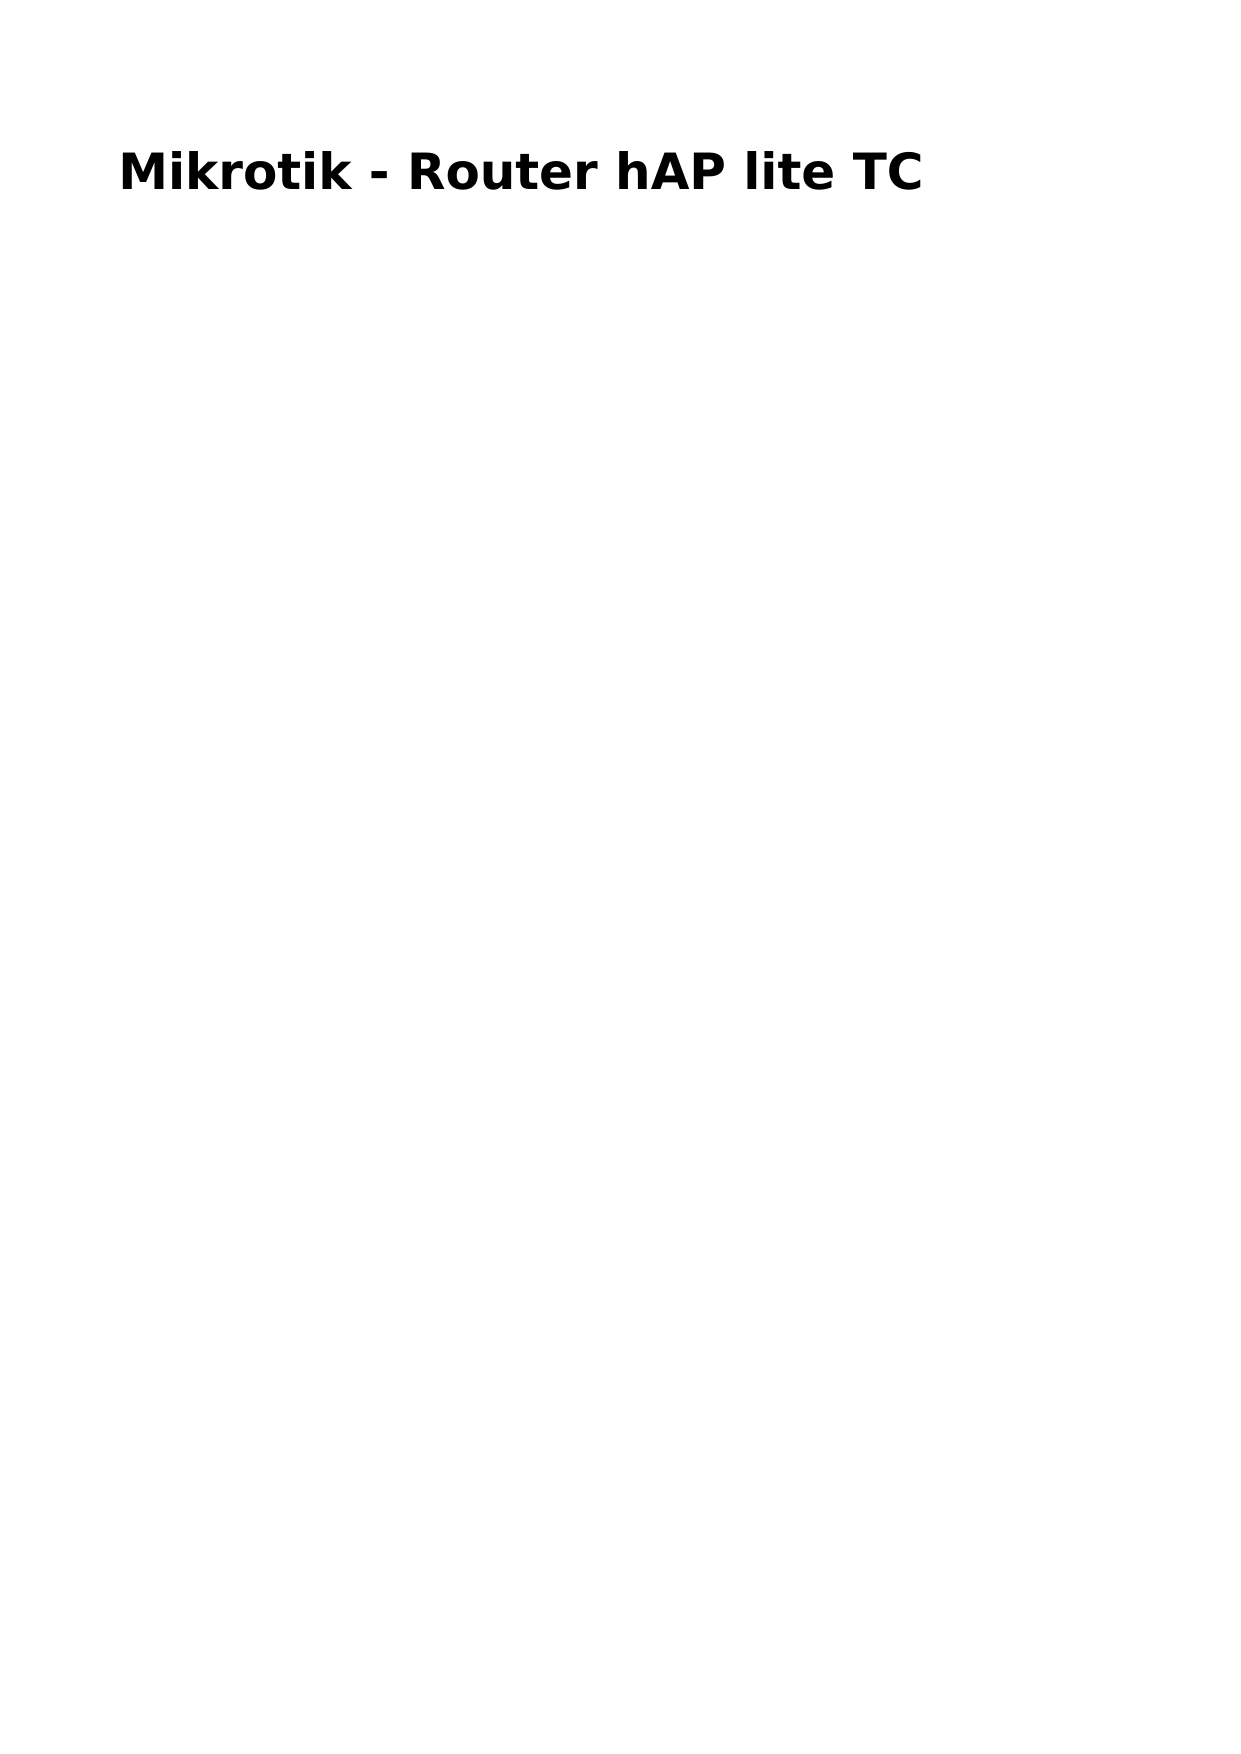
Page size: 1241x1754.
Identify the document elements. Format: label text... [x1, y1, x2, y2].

subtitle Mikrotik - Router hAP lite TC [118, 143, 1122, 201]
